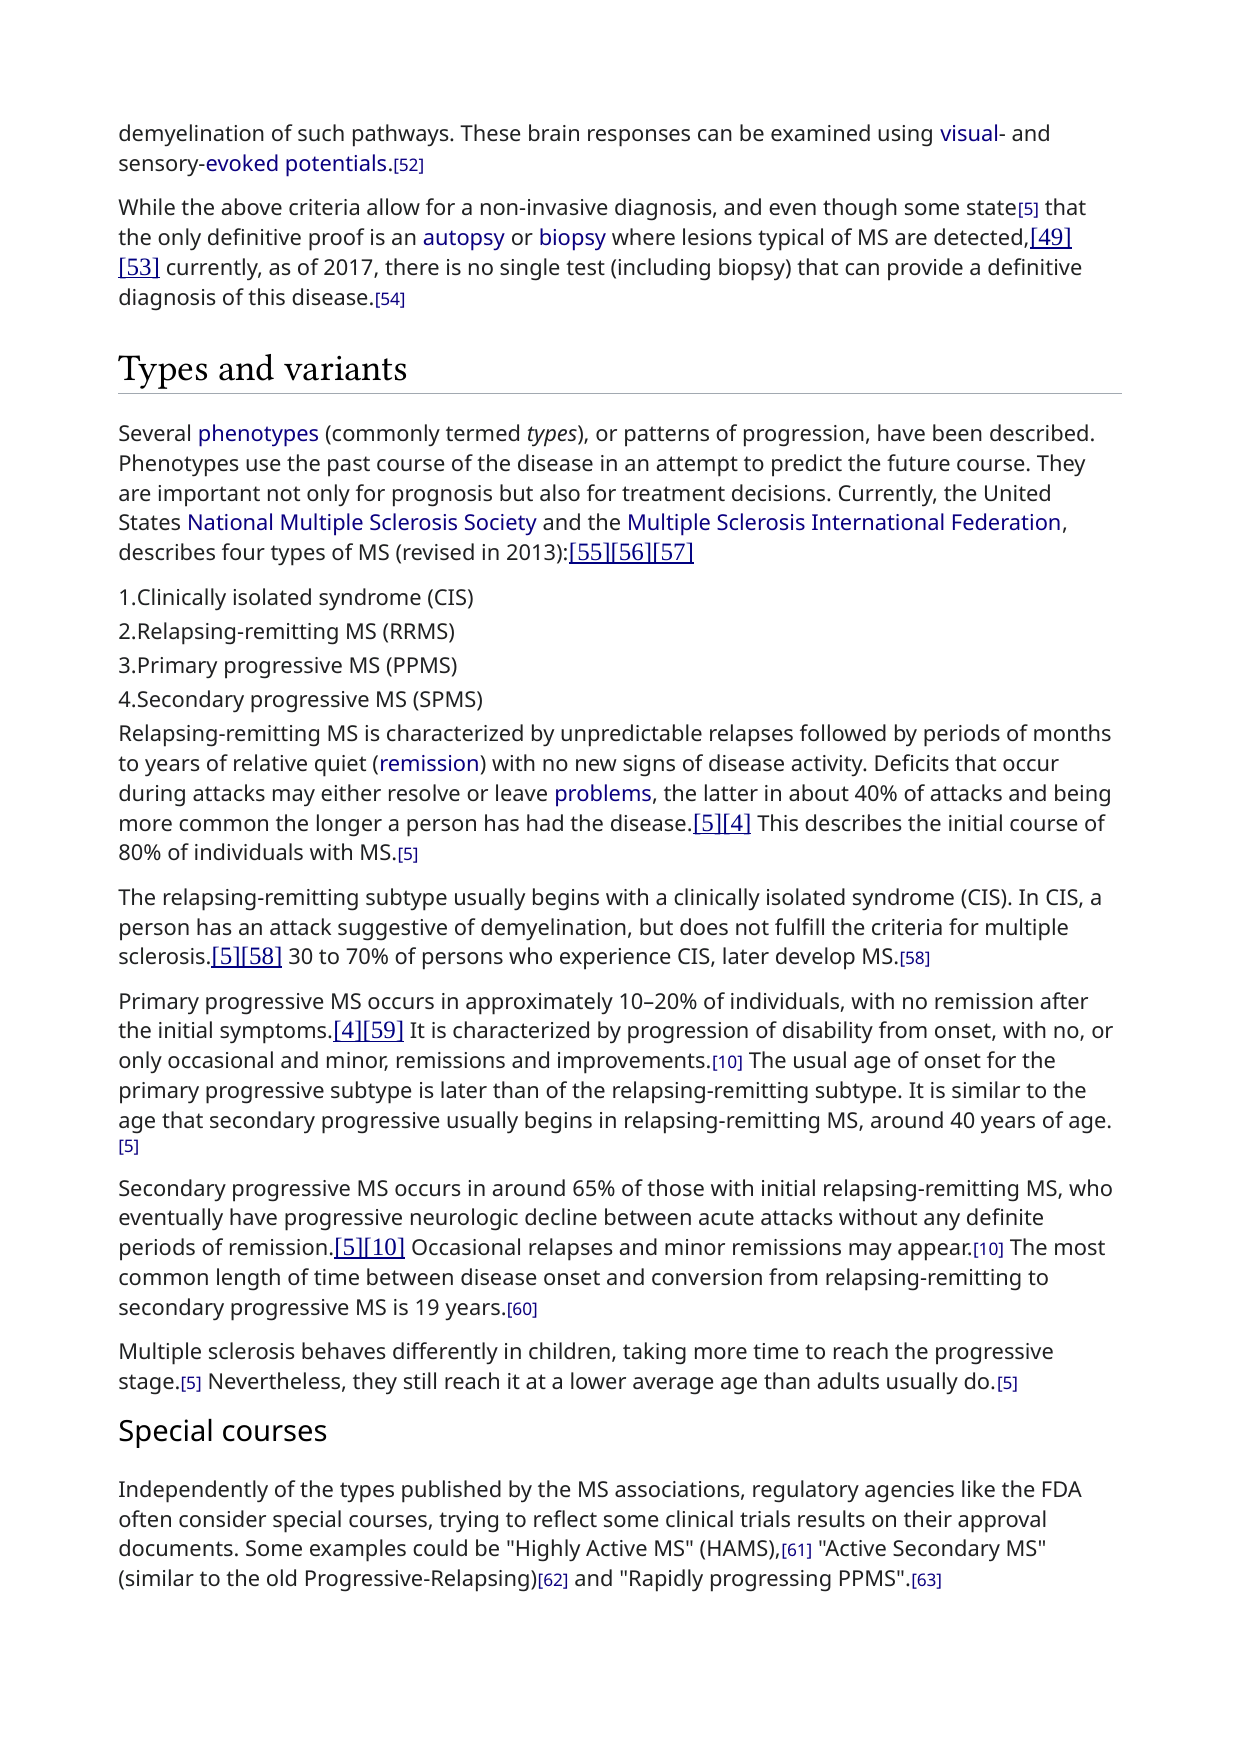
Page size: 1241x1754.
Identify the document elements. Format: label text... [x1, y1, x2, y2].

text The relapsing-remitting subtype usually begins with a clinically isolated syndrome (CIS). In CIS, a person has an attack suggestive of demyelination, but does not fulfill the criteria for multiple sclerosis.[5][58] 30 to 70% of persons who experience CIS, later develop MS.[58] [118, 882, 1122, 971]
text demyelination of such pathways. These brain responses can be examined using visual- and sensory-evoked potentials.[52] [118, 118, 1122, 178]
text Multiple sclerosis behaves differently in children, taking more time to reach the progressive stage.[5] Nevertheless, they still reach it at a lower average age than adults usually do.[5] [118, 1336, 1122, 1396]
text Relapsing-remitting MS is characterized by unpredictable relapses followed by periods of months to years of relative quiet (remission) with no new signs of disease activity. Deficits that occur during attacks may either resolve or leave problems, the latter in about 40% of attacks and being more common the longer a person has had the disease.[5][4] This describes the initial course of 80% of individuals with MS.[5] [118, 718, 1122, 867]
text Primary progressive MS occurs in approximately 10–20% of individuals, with no remission after the initial symptoms.[4][59] It is characterized by progression of disability from onset, with no, or only occasional and minor, remissions and improvements.[10] The usual age of onset for the primary progressive subtype is later than of the relapsing-remitting subtype. It is similar to the age that secondary progressive usually begins in relapsing-remitting MS, around 40 years of age.[5] [118, 986, 1122, 1158]
text While the above criteria allow for a non-invasive diagnosis, and even though some state[5] that the only definitive proof is an autopsy or biopsy where lesions typical of MS are detected,[49][53] currently, as of 2017, there is no single test (including biopsy) that can provide a definitive diagnosis of this disease.[54] [118, 192, 1122, 311]
subtitle Special courses [118, 1410, 1122, 1450]
list Secondary progressive MS (SPMS) [118, 684, 1122, 714]
list Relapsing-remitting MS (RRMS) [118, 616, 1122, 645]
text Secondary progressive MS occurs in around 65% of those with initial relapsing-remitting MS, who eventually have progressive neurologic decline between acute attacks without any definite periods of remission.[5][10] Occasional relapses and minor remissions may appear.[10] The most common length of time between disease onset and conversion from relapsing-remitting to secondary progressive MS is 19 years.[60] [118, 1173, 1122, 1322]
subtitle Types and variants [118, 347, 1122, 393]
list Primary progressive MS (PPMS) [118, 650, 1122, 679]
text Several phenotypes (commonly termed types), or patterns of progression, have been described. Phenotypes use the past course of the disease in an attempt to predict the future course. They are important not only for prognosis but also for treatment decisions. Currently, the United States National Multiple Sclerosis Society and the Multiple Sclerosis International Federation, describes four types of MS (revised in 2013):[55][56][57] [118, 418, 1122, 567]
text Independently of the types published by the MS associations, regulatory agencies like the FDA often consider special courses, trying to reflect some clinical trials results on their approval documents. Some examples could be "Highly Active MS" (HAMS),[61] "Active Secondary MS" (similar to the old Progressive-Relapsing)[62] and "Rapidly progressing PPMS".[63] [118, 1474, 1122, 1593]
list Clinically isolated syndrome (CIS) [118, 581, 1122, 611]
